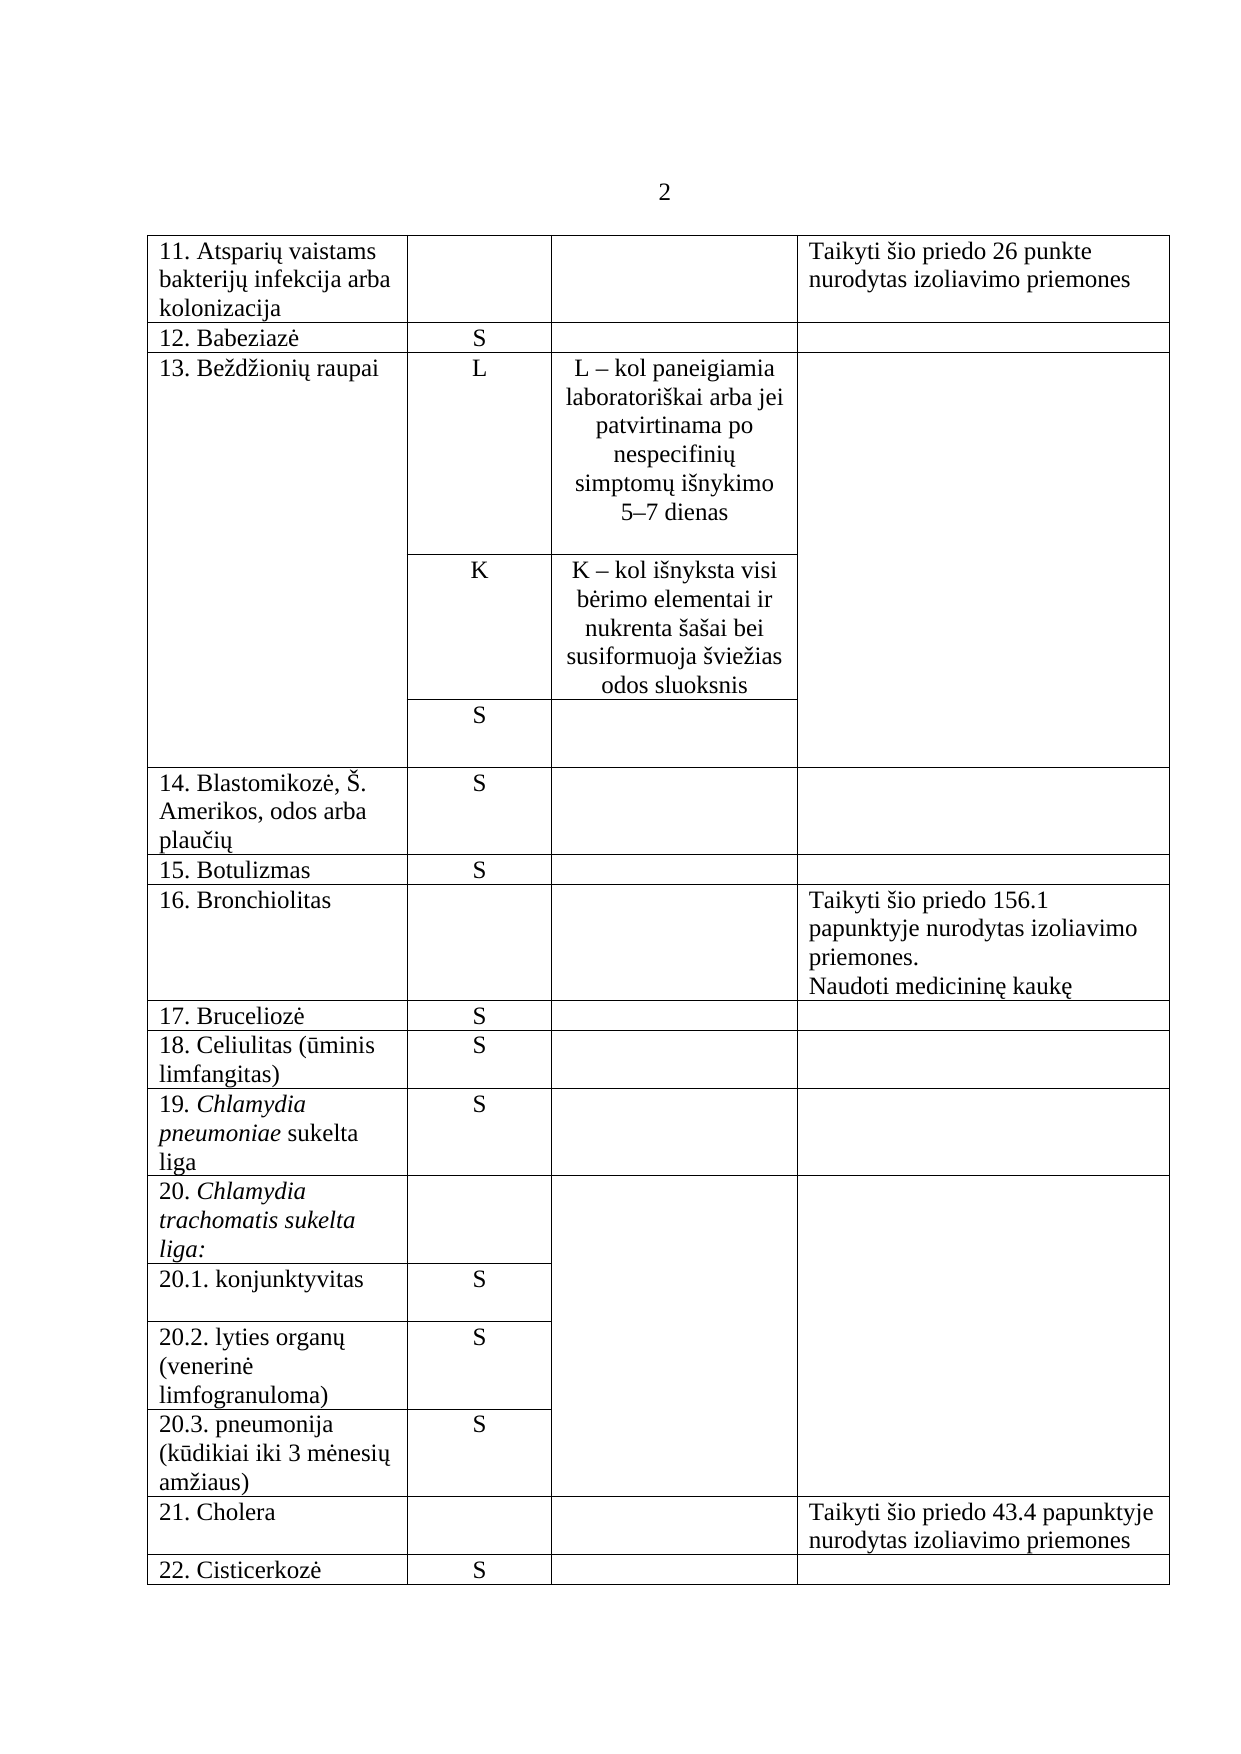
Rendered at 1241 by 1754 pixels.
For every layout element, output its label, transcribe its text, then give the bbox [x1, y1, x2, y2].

table_cell 20.2. lyties organų (venerinė limfogranuloma) [148, 1322, 407, 1408]
table_cell S [408, 1322, 551, 1408]
table_cell [552, 768, 797, 854]
table_cell K – kol išnyksta visi bėrimo elementai ir nukrenta šašai bei susiformuoja šviežias odos sluoksnis [552, 555, 797, 699]
table_cell [408, 236, 551, 322]
table_cell S [408, 1555, 551, 1584]
table_cell S [408, 1031, 551, 1088]
table_cell 17. Bruceliozė [148, 1001, 407, 1029]
table_cell 19. Chlamydia pneumoniae sukelta liga [148, 1089, 407, 1175]
table_cell 15. Botulizmas [148, 855, 407, 884]
table_cell [408, 1176, 551, 1263]
table_cell 20.1. konjunktyvitas [148, 1264, 407, 1321]
table_cell S [408, 1089, 551, 1175]
table_cell [798, 323, 1169, 352]
table_cell 20.3. pneumonija (kūdikiai iki 3 mėnesių amžiaus) [148, 1410, 407, 1496]
table_cell S [408, 768, 551, 854]
table_cell [552, 885, 797, 1000]
table_cell Taikyti šio priedo 43.4 papunktyje nurodytas izoliavimo priemones [798, 1497, 1169, 1554]
table_cell [552, 1497, 797, 1554]
table_cell 22. Cisticerkozė [148, 1555, 407, 1584]
table_cell S [408, 323, 551, 352]
table_cell [552, 236, 797, 322]
table_cell Taikyti šio priedo 156.1 papunktyje nurodytas izoliavimo priemones. Naudoti medicininę kaukę [798, 885, 1169, 1000]
table_cell [798, 353, 1169, 767]
table_cell [552, 855, 797, 884]
table_cell S [408, 1001, 551, 1029]
table_cell [798, 1089, 1169, 1175]
table_cell [408, 1497, 551, 1554]
table_cell [552, 1176, 797, 1496]
table_cell L [408, 353, 551, 554]
table_cell 20. Chlamydia trachomatis sukelta liga: [148, 1176, 407, 1263]
table_cell 11. Atsparių vaistams bakterijų infekcija arba kolonizacija [148, 236, 407, 322]
table_cell L – kol paneigiamia laboratoriškai arba jei patvirtinama po nespecifinių simptomų išnykimo 5–7 dienas [552, 353, 797, 554]
table_cell [798, 855, 1169, 884]
table_cell [552, 700, 797, 767]
table_cell S [408, 1264, 551, 1321]
table_cell 12. Babeziazė [148, 323, 407, 352]
table_cell S [408, 1410, 551, 1496]
table_cell 13. Beždžionių raupai [148, 353, 407, 767]
table_cell 16. Bronchiolitas [148, 885, 407, 1000]
table_cell [552, 1555, 797, 1584]
table_cell K [408, 555, 551, 699]
table_cell [798, 1031, 1169, 1088]
table_cell [552, 1089, 797, 1175]
table_cell S [408, 855, 551, 884]
table_cell Taikyti šio priedo 26 punkte nurodytas izoliavimo priemones [798, 236, 1169, 322]
table_cell [798, 768, 1169, 854]
table_cell [552, 1001, 797, 1029]
table_cell [798, 1555, 1169, 1584]
table_cell [798, 1176, 1169, 1496]
table_cell [798, 1001, 1169, 1029]
table_cell 21. Cholera [148, 1497, 407, 1554]
table_cell 18. Celiulitas (ūminis limfangitas) [148, 1031, 407, 1088]
table_cell [408, 885, 551, 1000]
table_cell [552, 323, 797, 352]
table_cell [552, 1031, 797, 1088]
table_cell 14. Blastomikozė, Š. Amerikos, odos arba plaučių [148, 768, 407, 854]
table_cell S [408, 700, 551, 767]
